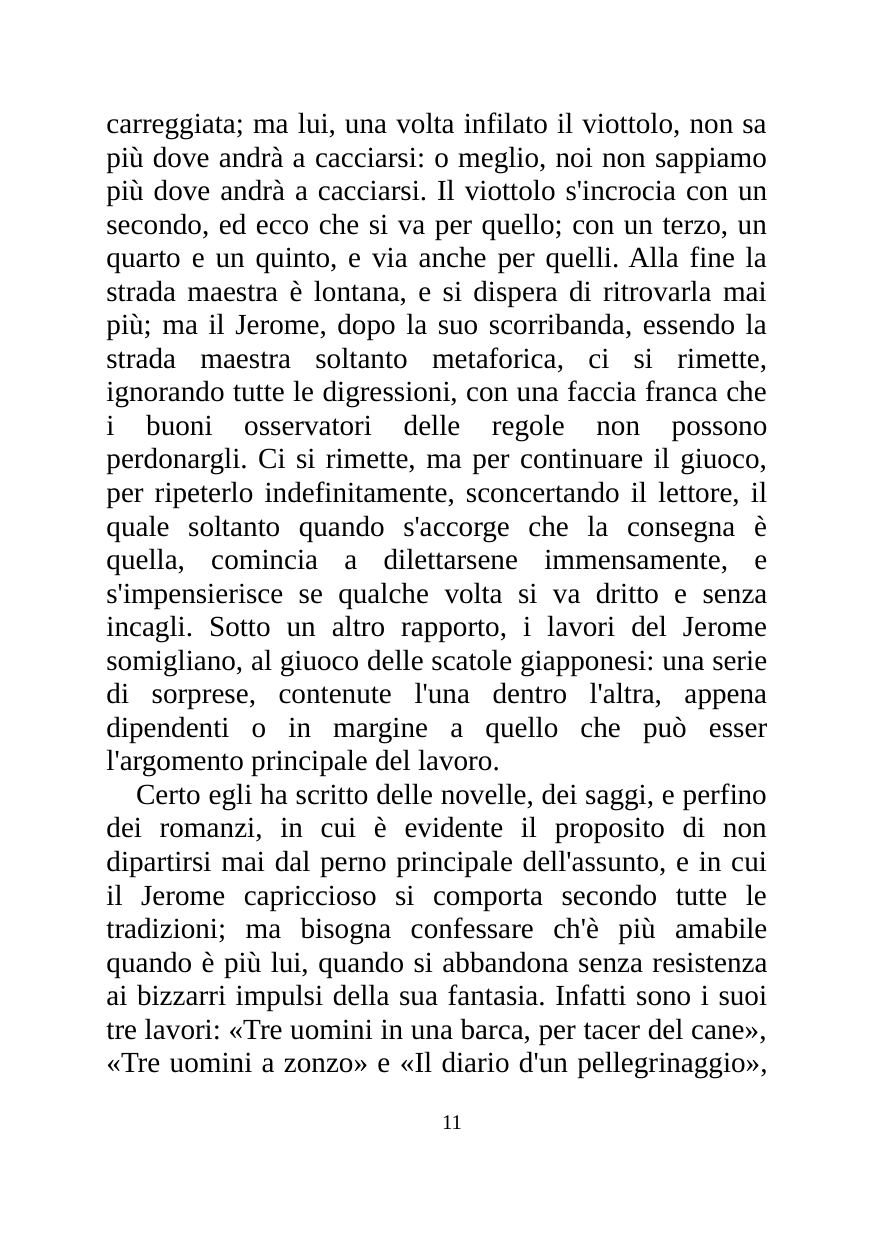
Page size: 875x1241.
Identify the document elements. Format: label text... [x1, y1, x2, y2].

text carreggiata; ma lui, una volta infilato il viottolo, non sa più dove andrà a cacciarsi: o meglio, noi non sappiamo più dove andrà a cacciarsi. Il viottolo s'incrocia con un secondo, ed ecco che si va per quello; con un terzo, un quarto e un quinto, e via anche per quelli. Alla fine la strada maestra è lontana, e si dispera di ritrovarla mai più; ma il Jerome, dopo la suo scorribanda, essendo la strada maestra soltanto metaforica, ci si rimette, ignorando tutte le digressioni, con una faccia franca che i buoni osservatori delle regole non possono perdonargli. Ci si rimette, ma per continuare il giuoco, per ripeterlo indefinitamente, sconcertando il lettore, il quale soltanto quando s'accorge che la consegna è quella, comincia a dilettarsene immensamente, e s'impensierisce se qualche volta si va dritto e senza incagli. Sotto un altro rapporto, i lavori del Jerome somigliano, al giuoco delle scatole giapponesi: una serie di sorprese, contenute l'una dentro l'altra, appena dipendenti o in margine a quello che può esser l'argomento principale del lavoro. [106, 106, 768, 777]
text Certo egli ha scritto delle novelle, dei saggi, e perfino dei romanzi, in cui è evidente il proposito di non dipartirsi mai dal perno principale dell'assunto, e in cui il Jerome capriccioso si comporta secondo tutte le tradizioni; ma bisogna confessare ch'è più amabile quando è più lui, quando si abbandona senza resistenza ai bizzarri impulsi della sua fantasia. Infatti sono i suoi tre lavori: «Tre uomini in una barca, per tacer del cane», «Tre uomini a zonzo» e «Il diario d'un pellegrinaggio», [106, 777, 768, 1079]
